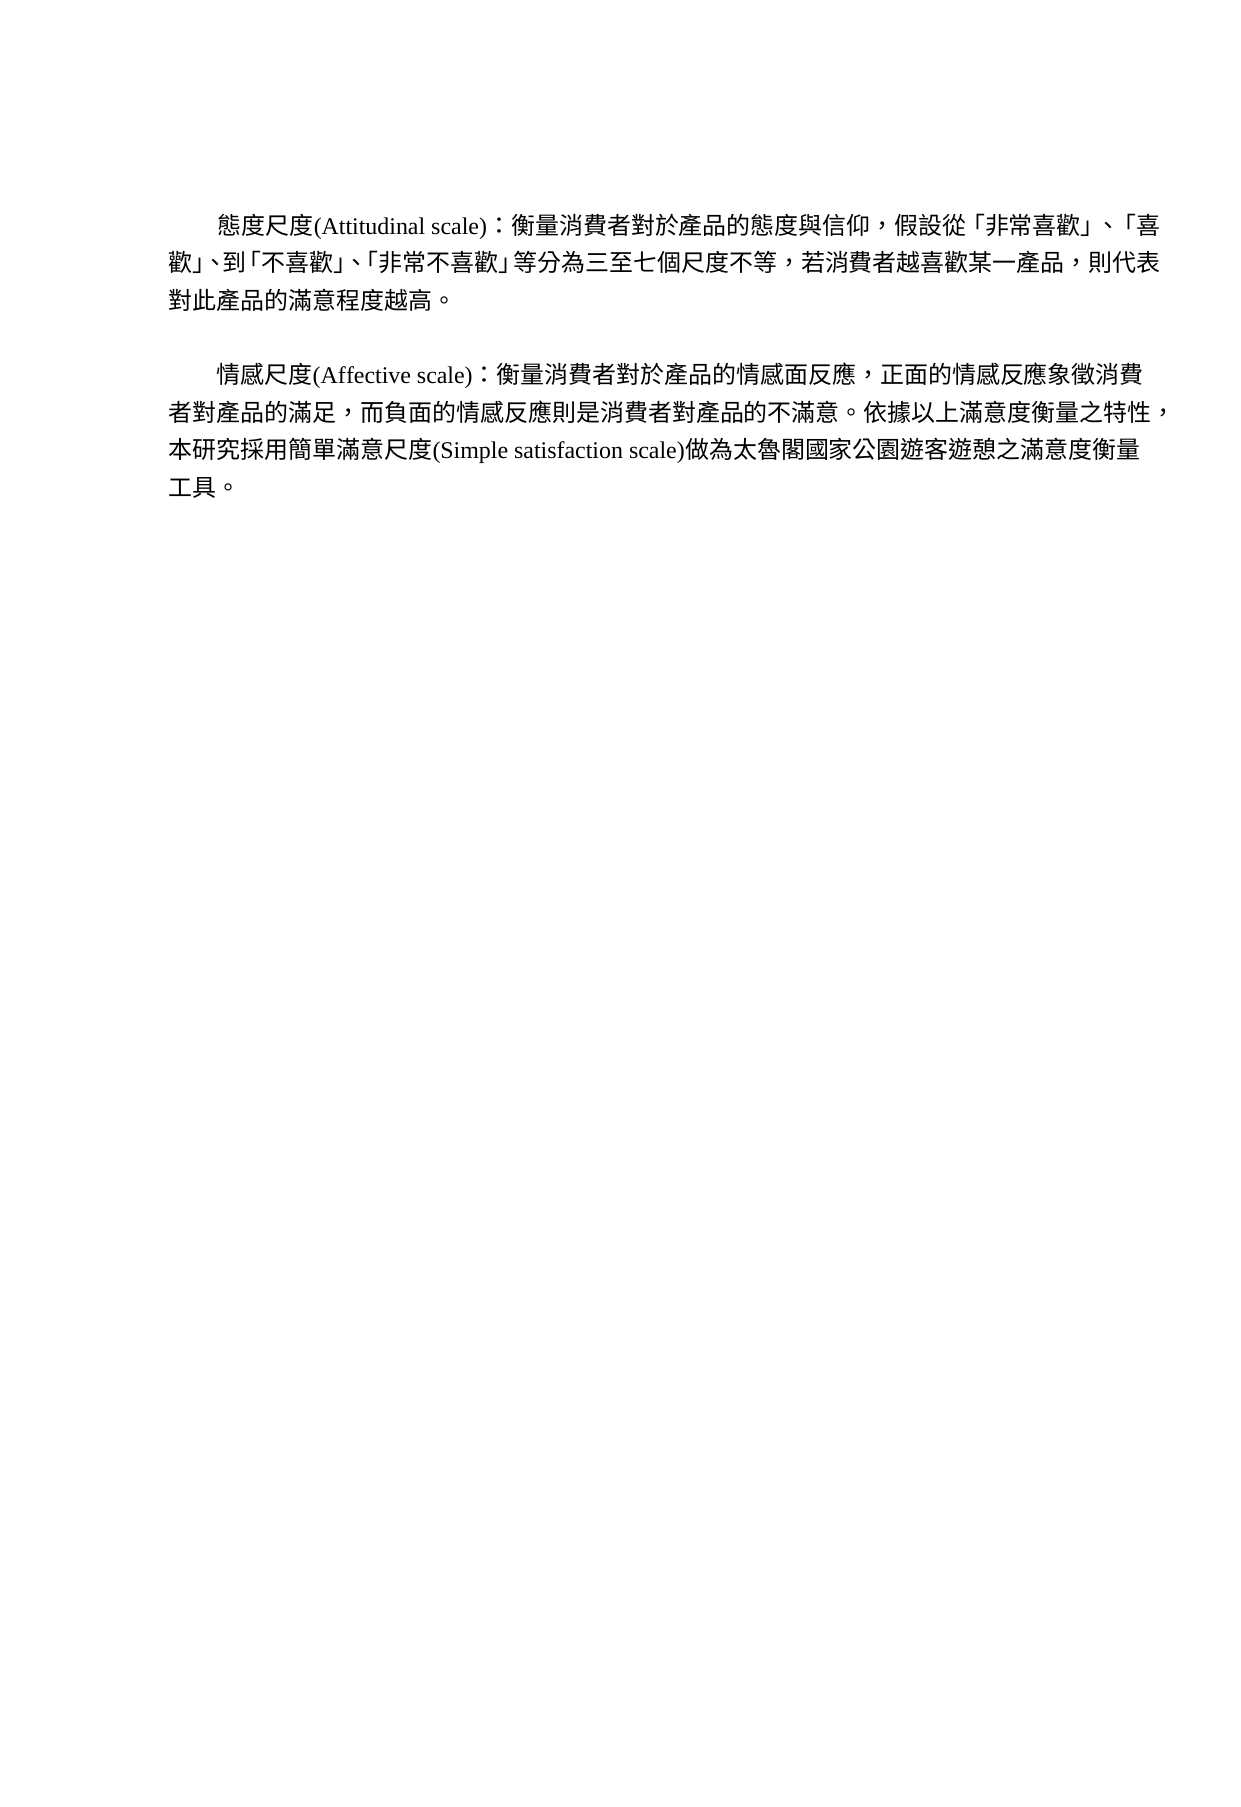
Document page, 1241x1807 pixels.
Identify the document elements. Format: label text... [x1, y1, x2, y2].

text 態度尺度(Attitudinal scale)：衡量消費者對於產品的態度與信仰，假設從「非常喜歡」、「喜歡」、到「不喜歡」、「非常不喜歡」等分為三至七個尺度不等，若消費者越喜歡某一產品，則代表對此產品的滿意程度越高。 [169, 204, 1160, 316]
text 情感尺度(Affective scale)：衡量消費者對於產品的情感面反應，正面的情感反應象徵消費者對產品的滿足，而負面的情感反應則是消費者對產品的不滿意。依據以上滿意度衡量之特性，本研究採用簡單滿意尺度(Simple satisfaction scale)做為太魯閣國家公園遊客遊憩之滿意度衡量工具。 [169, 353, 1160, 503]
